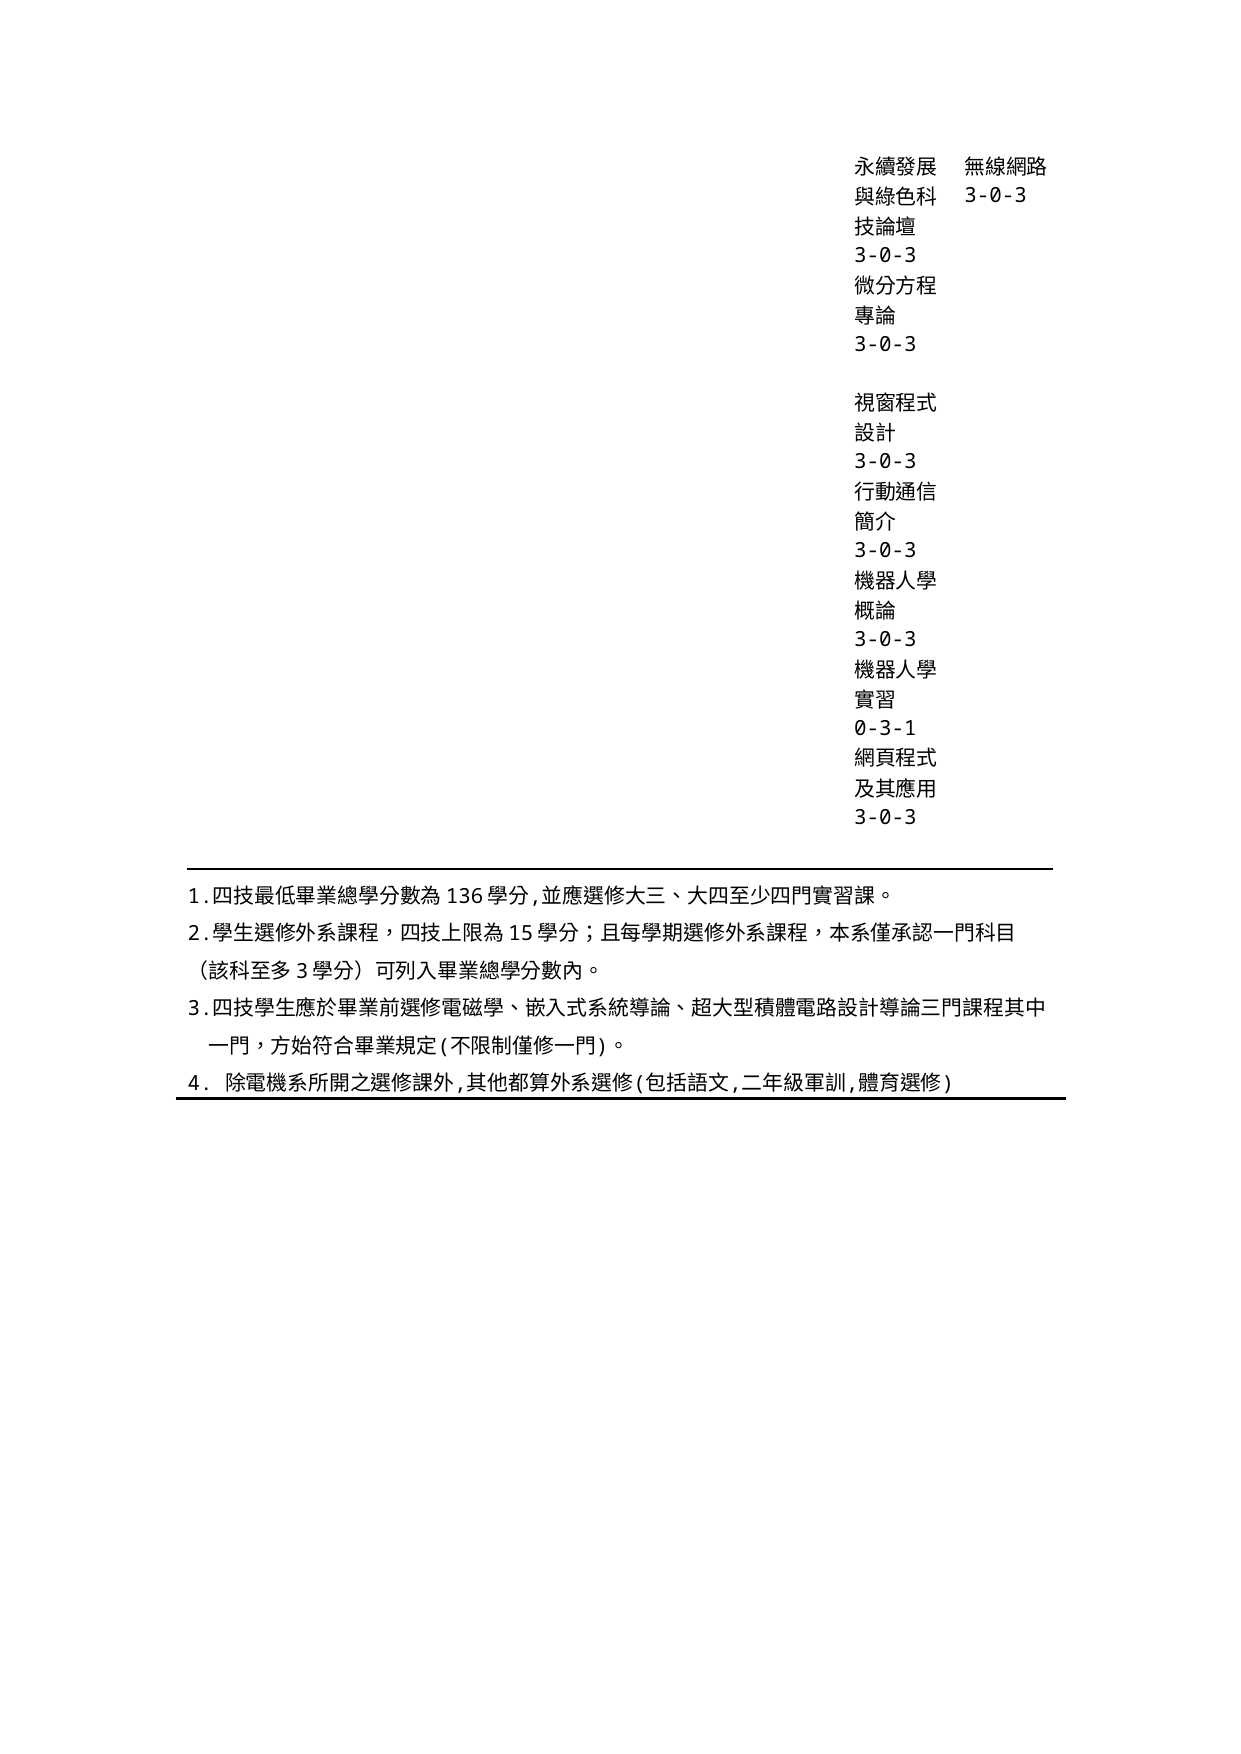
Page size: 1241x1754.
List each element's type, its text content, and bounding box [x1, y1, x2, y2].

table_cell [961, 269, 1071, 386]
table_cell [300, 653, 410, 742]
table_cell [741, 653, 851, 742]
text 1.四技最低畢業總學分數為136學分,並應選修大三、大四至少四門實習課。 [187, 870, 1053, 909]
table_cell [190, 475, 300, 564]
table_cell [741, 386, 851, 475]
text 4. 除電機系所開之選修課外,其他都算外系選修(包括語文,二年級軍訓,體育選修) [187, 1059, 1053, 1097]
table_cell 視窗程式設計 3-0-3 [851, 386, 961, 475]
table_cell [521, 386, 631, 475]
table_cell 行動通信簡介 3-0-3 [851, 475, 961, 564]
table_cell [300, 564, 410, 653]
table_cell [631, 475, 741, 564]
table_cell [300, 475, 410, 564]
table_cell [300, 742, 410, 831]
table_cell 網頁程式及其應用 3-0-3 [851, 742, 961, 831]
table_cell [741, 475, 851, 564]
text 3.四技學生應於畢業前選修電磁學、嵌入式系統導論、超大型積體電路設計導論三門課程其中一門，方始符合畢業規定(不限制僅修一門)。 [187, 984, 1053, 1059]
table_cell [410, 386, 521, 475]
table_cell [521, 564, 631, 653]
table_header [521, 150, 631, 269]
table_cell [410, 564, 521, 653]
table_cell [631, 386, 741, 475]
table_cell [521, 269, 631, 386]
table_header [190, 150, 300, 269]
text 2.學生選修外系課程，四技上限為15學分；且每學期選修外系課程，本系僅承認一門科目（該科至多3學分）可列入畢業總學分數內。 [187, 909, 1053, 984]
table_header [300, 150, 410, 269]
table_header [631, 150, 741, 269]
table_cell [741, 742, 851, 831]
table_cell [190, 386, 300, 475]
table_cell [521, 475, 631, 564]
table_cell 機器人學實習 0-3-1 [851, 653, 961, 742]
table_header [176, 1100, 1066, 1137]
table_cell [631, 564, 741, 653]
table_cell [961, 742, 1071, 831]
table_cell [631, 742, 741, 831]
table_header [741, 150, 851, 269]
table_header 無線網路 3-0-3 [961, 150, 1071, 269]
table_cell [190, 564, 300, 653]
table_cell 機器人學概論 3-0-3 [851, 564, 961, 653]
table_cell [961, 653, 1071, 742]
table_cell [190, 269, 300, 386]
table_cell [410, 653, 521, 742]
table_cell [410, 742, 521, 831]
table_cell [961, 386, 1071, 475]
table_cell 微分方程專論 3-0-3 [851, 269, 961, 386]
table_cell [521, 653, 631, 742]
table_cell [190, 653, 300, 742]
table_cell [631, 653, 741, 742]
table_cell [300, 386, 410, 475]
table_cell [961, 475, 1071, 564]
table_cell [961, 564, 1071, 653]
table_cell [741, 269, 851, 386]
table_cell [190, 742, 300, 831]
table_cell [521, 742, 631, 831]
table_header [410, 150, 521, 269]
table_cell [300, 269, 410, 386]
table_header 永續發展與綠色科技論壇 3-0-3 [851, 150, 961, 269]
table_cell [410, 269, 521, 386]
table_cell [631, 269, 741, 386]
table_cell [741, 564, 851, 653]
table_cell [410, 475, 521, 564]
